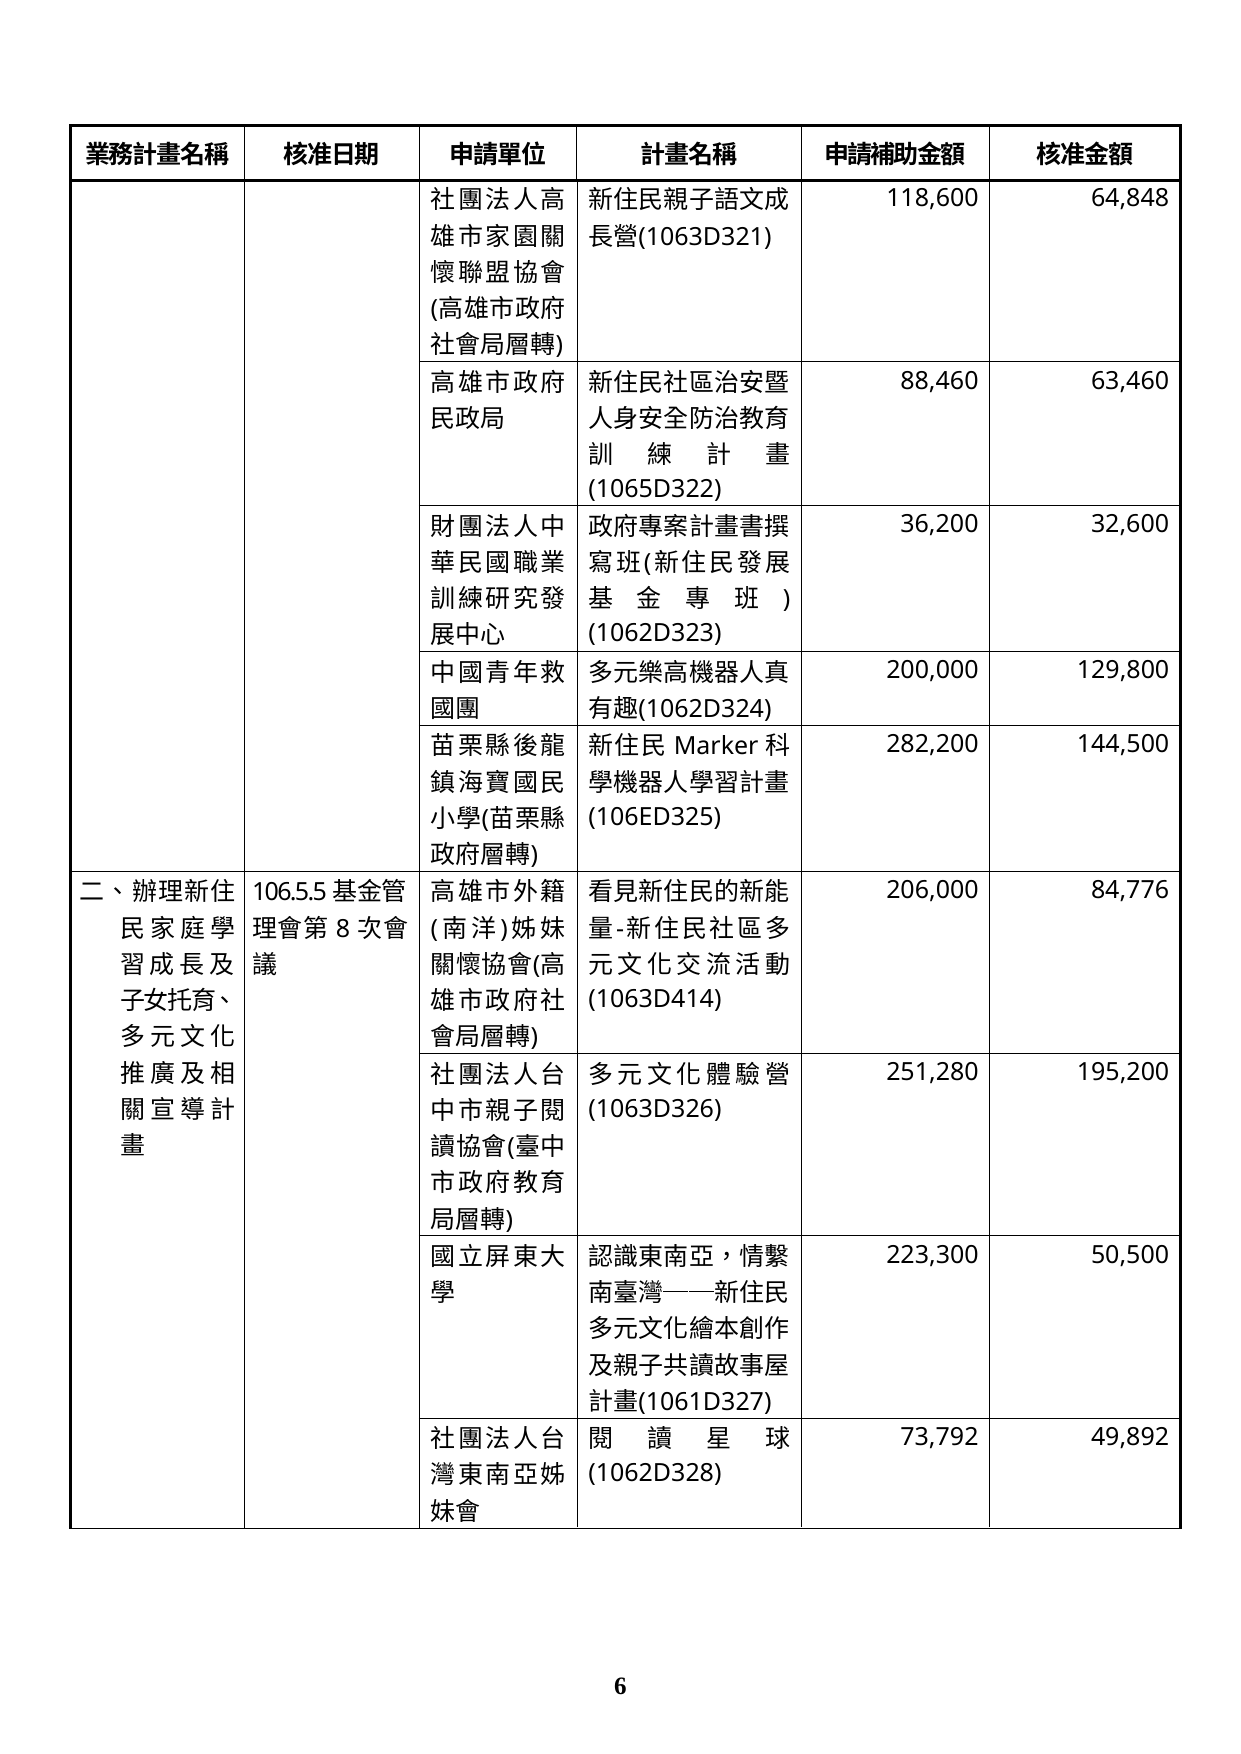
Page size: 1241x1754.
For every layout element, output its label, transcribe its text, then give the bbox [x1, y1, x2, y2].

table_cell 高雄市外籍(南洋)姊妹關懷協會(高雄市政府社會局層轉) [420, 872, 577, 1053]
table_cell 200,000 [802, 652, 989, 725]
table_header 計畫名稱 [577, 127, 801, 179]
table_header 申請單位 [420, 127, 576, 179]
table_cell 國立屏東大學 [420, 1236, 577, 1418]
table_cell 118,600 [802, 182, 989, 361]
table_cell 144,500 [990, 726, 1179, 871]
table_cell 閱讀星球(1062D328) [578, 1419, 801, 1527]
table_cell 新住民親子語文成長營(1063D321) [578, 182, 801, 361]
table_cell 二、辦理新住民家庭學習成長及子女托育、多元文化推廣及相關宣導計畫 [72, 872, 244, 1527]
table_cell 50,500 [990, 1236, 1179, 1418]
table_cell 49,892 [990, 1419, 1179, 1527]
table_cell 73,792 [802, 1419, 989, 1527]
table_cell 129,800 [990, 652, 1179, 725]
table_cell 206,000 [802, 872, 989, 1053]
table_cell [245, 182, 419, 871]
table_cell 36,200 [802, 506, 989, 651]
table_header 核准日期 [245, 127, 419, 179]
table_cell 苗栗縣後龍鎮海寶國民小學(苗栗縣政府層轉) [420, 726, 577, 871]
table_header 申請補助金額 [802, 127, 989, 179]
table_cell 看見新住民的新能量-新住民社區多元文化交流活動(1063D414) [578, 872, 801, 1053]
table_cell 社團法人台灣東南亞姊妹會 [420, 1419, 577, 1527]
table_cell 新住民社區治安暨人身安全防治教育訓練計畫(1065D322) [578, 362, 801, 505]
table_cell 中國青年救國團 [420, 652, 577, 725]
table_cell [72, 182, 244, 871]
table_cell 多元樂高機器人真有趣(1062D324) [578, 652, 801, 725]
table_cell 223,300 [802, 1236, 989, 1418]
table_cell 社團法人高雄市家園關懷聯盟協會(高雄市政府社會局層轉) [420, 182, 577, 361]
table_cell 32,600 [990, 506, 1179, 651]
table_cell 社團法人台中市親子閱讀協會(臺中市政府教育局層轉) [420, 1054, 577, 1235]
table_cell 政府專案計畫書撰寫班(新住民發展基金專班)(1062D323) [578, 506, 801, 651]
table_cell 新住民Marker科學機器人學習計畫(106ED325) [578, 726, 801, 871]
table_cell 高雄市政府民政局 [420, 362, 577, 505]
table_cell 多元文化體驗營(1063D326) [578, 1054, 801, 1235]
table_header 業務計畫名稱 [72, 127, 244, 179]
table_cell 88,460 [802, 362, 989, 505]
table_cell 282,200 [802, 726, 989, 871]
table_cell 251,280 [802, 1054, 989, 1235]
table_cell 財團法人中華民國職業訓練研究發展中心 [420, 506, 577, 651]
table_cell 106.5.5基金管理會第8次會議 [245, 872, 419, 1527]
table_header 核准金額 [990, 127, 1179, 179]
table_cell 64,848 [990, 182, 1179, 361]
table_cell 195,200 [990, 1054, 1179, 1235]
table_cell 84,776 [990, 872, 1179, 1053]
table_cell 63,460 [990, 362, 1179, 505]
table_cell 認識東南亞，情繫南臺灣──新住民多元文化繪本創作及親子共讀故事屋計畫(1061D327) [578, 1236, 801, 1418]
